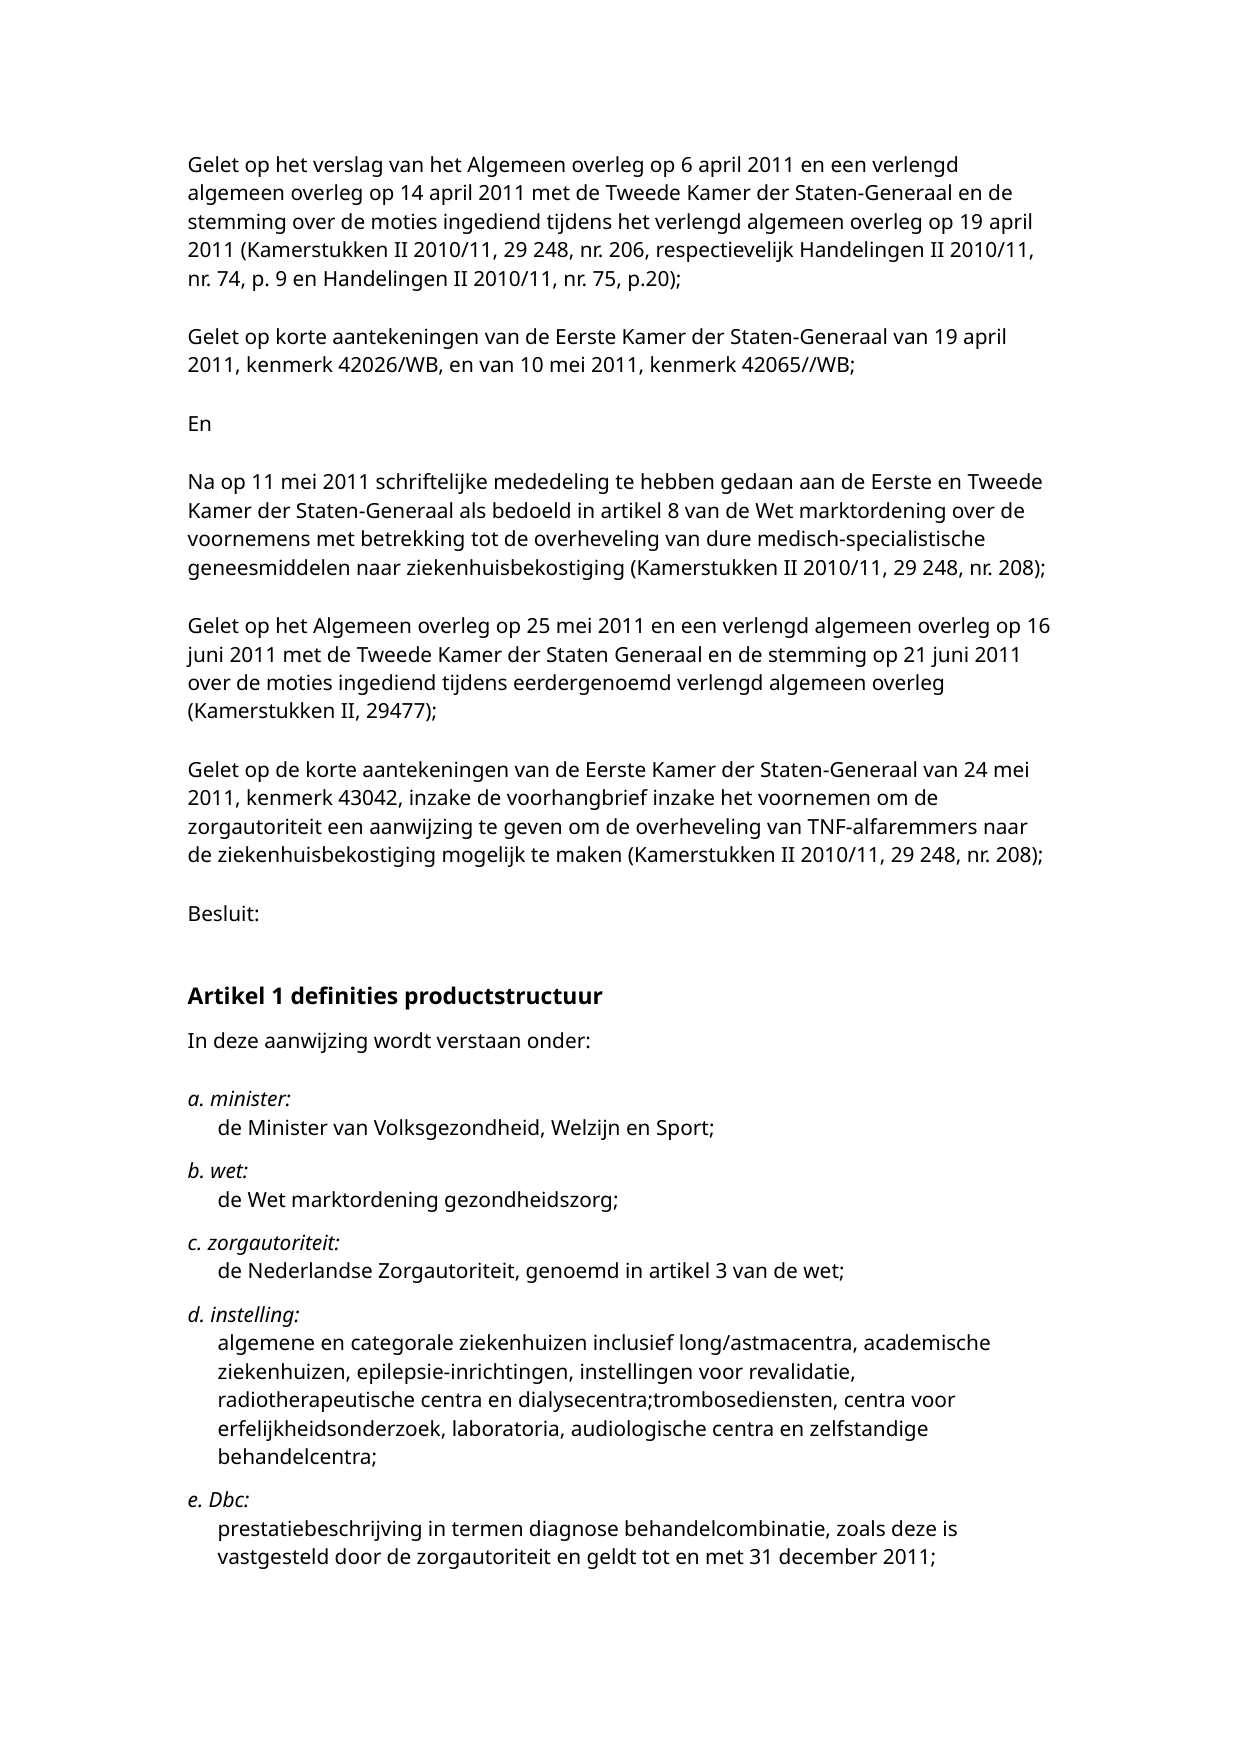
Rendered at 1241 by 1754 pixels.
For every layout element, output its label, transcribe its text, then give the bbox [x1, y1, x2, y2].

text algemene en categorale ziekenhuizen inclusief long/astmacentra, academische ziekenhuizen, epilepsie-inrichtingen, instellingen voor revalidatie, radiotherapeutische centra en dialysecentra;trombosediensten, centra voor erfelijkheidsonderzoek, laboratoria, audiologische centra en zelfstandige behandelcentra; [217, 1328, 1053, 1471]
text de Wet marktordening gezondheidszorg; [217, 1185, 1053, 1213]
text prestatiebeschrijving in termen diagnose behandelcombinatie, zoals deze is vastgesteld door de zorgautoriteit en geldt tot en met 31 december 2011; [217, 1514, 1053, 1571]
text Besluit: [187, 899, 1053, 927]
text d. instelling: [187, 1300, 1053, 1328]
text e. Dbc: [187, 1486, 1053, 1514]
subtitle Artikel 1 definities productstructuur [187, 980, 1053, 1011]
text c. zorgautoriteit: [187, 1228, 1053, 1257]
text In deze aanwijzing wordt verstaan onder: [187, 1026, 1053, 1054]
text En [187, 409, 1053, 437]
text Gelet op korte aantekeningen van de Eerste Kamer der Staten-Generaal van 19 april 2011, kenmerk 42026/WB, en van 10 mei 2011, kenmerk 42065//WB; [187, 322, 1053, 379]
text Gelet op het verslag van het Algemeen overleg op 6 april 2011 en een verlengd algemeen overleg op 14 april 2011 met de Tweede Kamer der Staten-Generaal en de stemming over de moties ingediend tijdens het verlengd algemeen overleg op 19 april 2011 (Kamerstukken II 2010/11, 29 248, nr. 206, respectievelijk Handelingen II 2010/11, nr. 74, p. 9 en Handelingen II 2010/11, nr. 75, p.20); [187, 150, 1053, 292]
text Gelet op de korte aantekeningen van de Eerste Kamer der Staten-Generaal van 24 mei 2011, kenmerk 43042, inzake de voorhangbrief inzake het voornemen om de zorgautoriteit een aanwijzing te geven om de overheveling van TNF-alfaremmers naar de ziekenhuisbekostiging mogelijk te maken (Kamerstukken II 2010/11, 29 248, nr. 208); [187, 755, 1053, 869]
text Na op 11 mei 2011 schriftelijke mededeling te hebben gedaan aan de Eerste en Tweede Kamer der Staten-Generaal als bedoeld in artikel 8 van de Wet marktordening over de voornemens met betrekking tot de overheveling van dure medisch-specialistische geneesmiddelen naar ziekenhuisbekostiging (Kamerstukken II 2010/11, 29 248, nr. 208); [187, 467, 1053, 581]
text Gelet op het Algemeen overleg op 25 mei 2011 en een verlengd algemeen overleg op 16 juni 2011 met de Tweede Kamer der Staten Generaal en de stemming op 21 juni 2011 over de moties ingediend tijdens eerdergenoemd verlengd algemeen overleg (Kamerstukken II, 29477); [187, 611, 1053, 725]
text b. wet: [187, 1156, 1053, 1185]
text de Minister van Volksgezondheid, Welzijn en Sport; [217, 1113, 1053, 1141]
text de Nederlandse Zorgautoriteit, genoemd in artikel 3 van de wet; [217, 1257, 1053, 1285]
text a. minister: [187, 1084, 1053, 1113]
